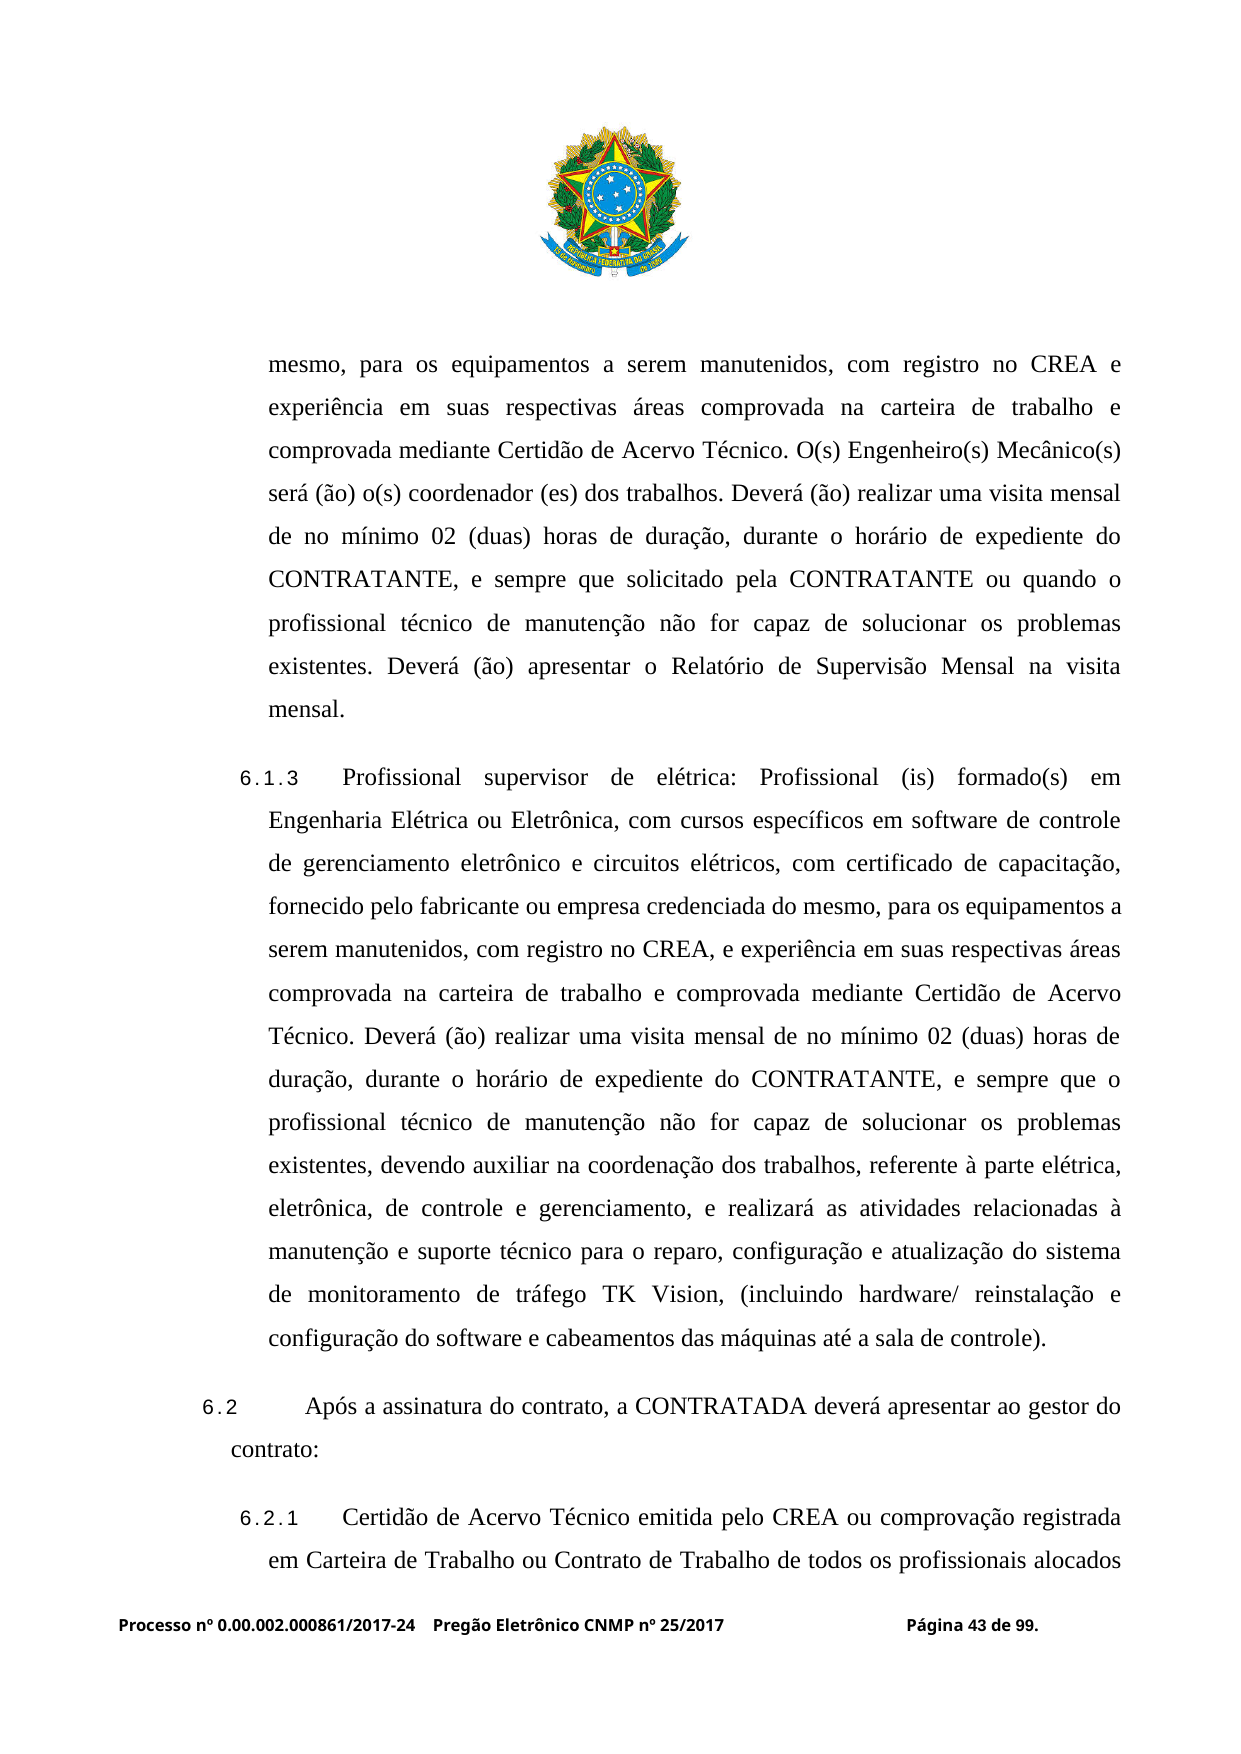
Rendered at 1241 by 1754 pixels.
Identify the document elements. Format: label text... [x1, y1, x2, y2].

list Certidão de Acervo Técnico emitida pelo CREA ou comprovação registrada em Carteira de Trabalho ou Contrato de Trabalho de todos os profissionais alocados [231, 1502, 1122, 1574]
list mesmo, para os equipamentos a serem manutenidos, com registro no CREA e experiência em suas respectivas áreas comprovada na carteira de trabalho e comprovada mediante Certidão de Acervo Técnico. O(s) Engenheiro(s) Mecânico(s) será (ão) o(s) coordenador (es) dos trabalhos. Deverá (ão) realizar uma visita mensal de no mínimo 02 (duas) horas de duração, durante o horário de expediente do CONTRATANTE, e sempre que solicitado pela CONTRATANTE ou quando o profissional técnico de manutenção não for capaz de solucionar os problemas existentes. Deverá (ão) apresentar o Relatório de Supervisão Mensal na visita mensal. [231, 349, 1122, 723]
list Após a assinatura do contrato, a CONTRATADA deverá apresentar ao gestor do contrato: [193, 1391, 1122, 1463]
list Profissional supervisor de elétrica: Profissional (is) formado(s) em Engenharia Elétrica ou Eletrônica, com cursos específicos em software de controle de gerenciamento eletrônico e circuitos elétricos, com certificado de capacitação, fornecido pelo fabricante ou empresa credenciada do mesmo, para os equipamentos a serem manutenidos, com registro no CREA, e experiência em suas respectivas áreas comprovada na carteira de trabalho e comprovada mediante Certidão de Acervo Técnico. Deverá (ão) realizar uma visita mensal de no mínimo 02 (duas) horas de duração, durante o horário de expediente do CONTRATANTE, e sempre que o profissional técnico de manutenção não for capaz de solucionar os problemas existentes, devendo auxiliar na coordenação dos trabalhos, referente à parte elétrica, eletrônica, de controle e gerenciamento, e realizará as atividades relacionadas à manutenção e suporte técnico para o reparo, configuração e atualização do sistema de monitoramento de tráfego TK Vision, (incluindo hardware/ reinstalação e configuração do software e cabeamentos das máquinas até a sala de controle). [231, 762, 1122, 1351]
